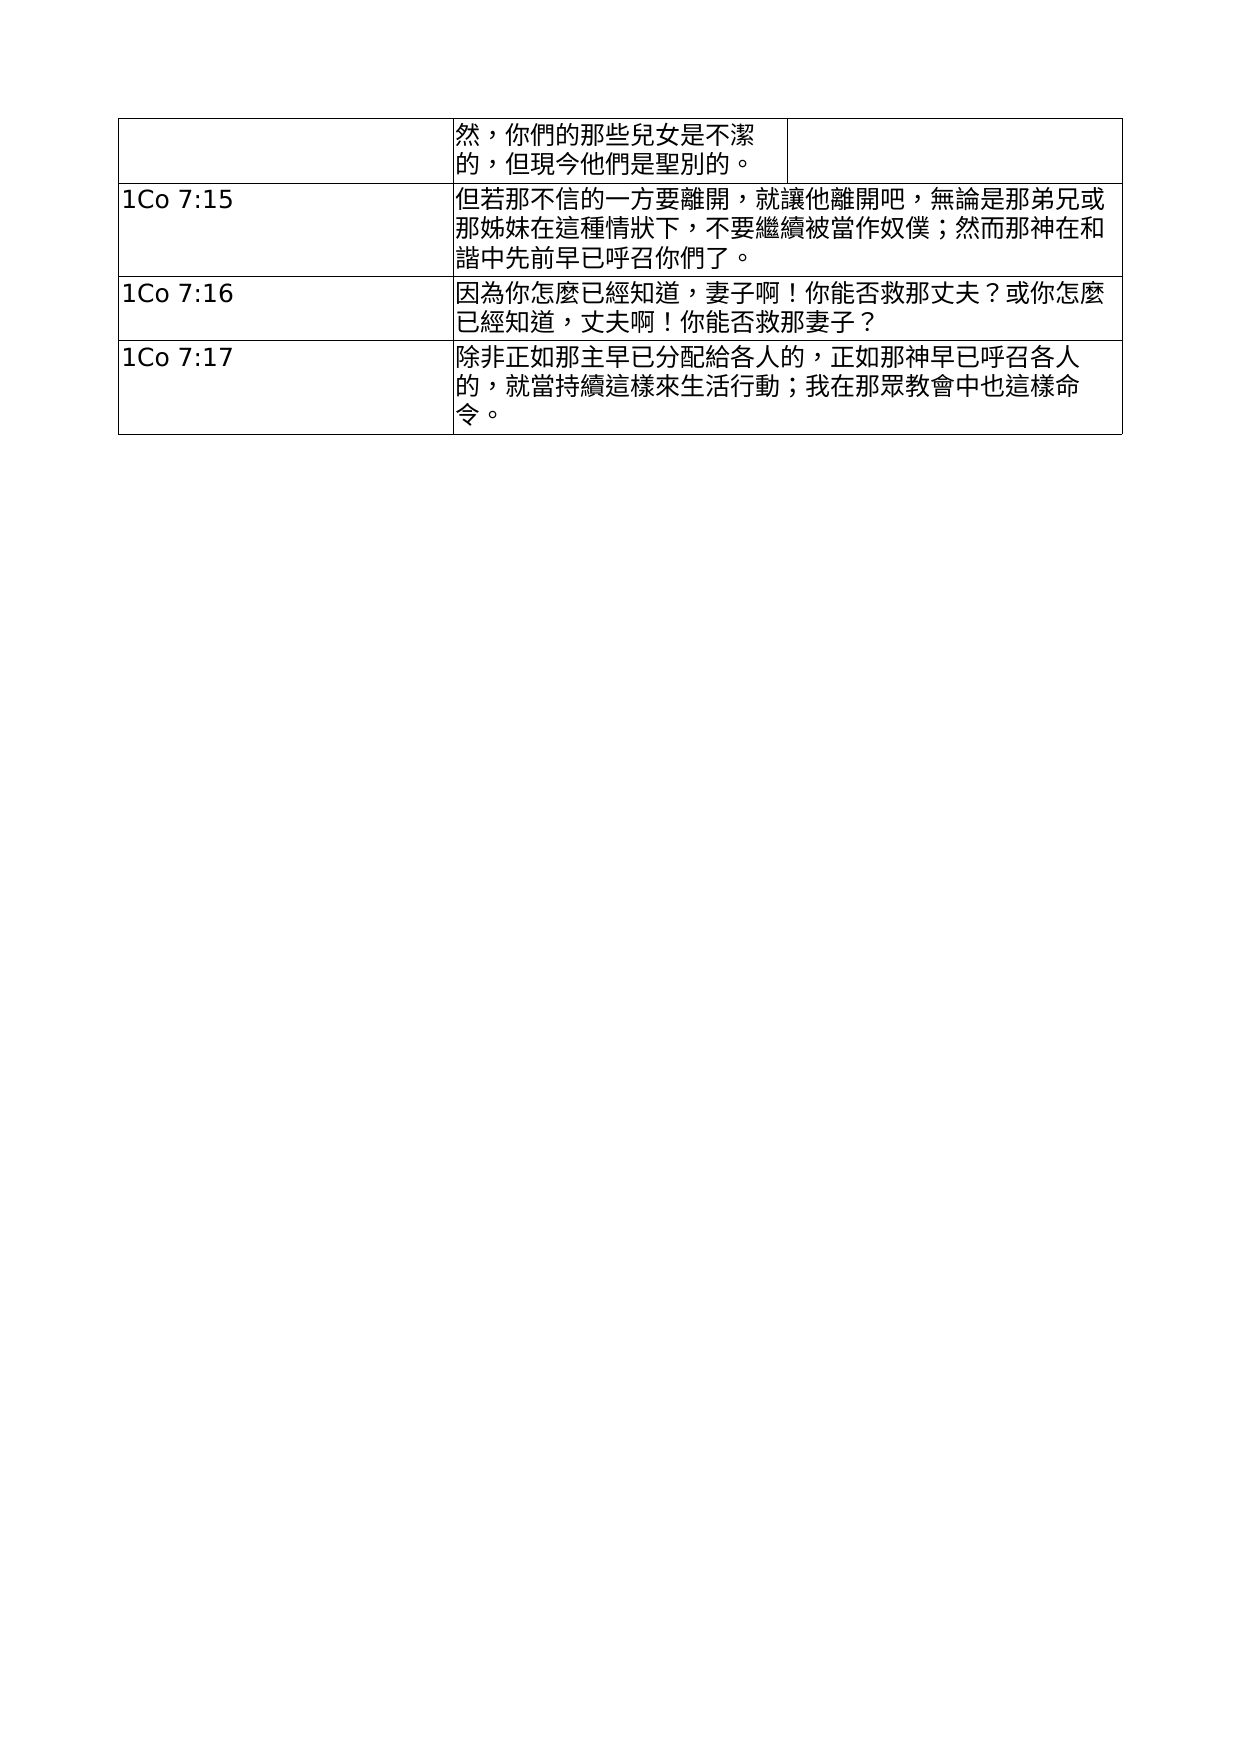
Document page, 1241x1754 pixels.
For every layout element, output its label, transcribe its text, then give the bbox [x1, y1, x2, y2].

table_cell [119, 119, 453, 182]
table_cell 1Co 7:17 [119, 341, 453, 433]
table_cell 但若那不信的一方要離開，就讓他離開吧，無論是那弟兄或那姊妹在這種情狀下，不要繼續被當作奴僕；然而那神在和諧中先前早已呼召你們了。 [454, 184, 1122, 276]
table_cell 1Co 7:15 [119, 184, 453, 276]
table_cell 1Co 7:16 [119, 277, 453, 340]
table_cell 然，你們的那些兒女是不潔的，但現今他們是聖別的。 [454, 119, 787, 182]
table_cell 因為你怎麼已經知道，妻子啊！你能否救那丈夫？或你怎麼已經知道，丈夫啊！你能否救那妻子？ [454, 277, 1122, 340]
table_cell [788, 119, 1122, 182]
table_cell 除非正如那主早已分配給各人的，正如那神早已呼召各人的，就當持續這樣來生活行動；我在那眾教會中也這樣命令。 [454, 341, 1122, 433]
